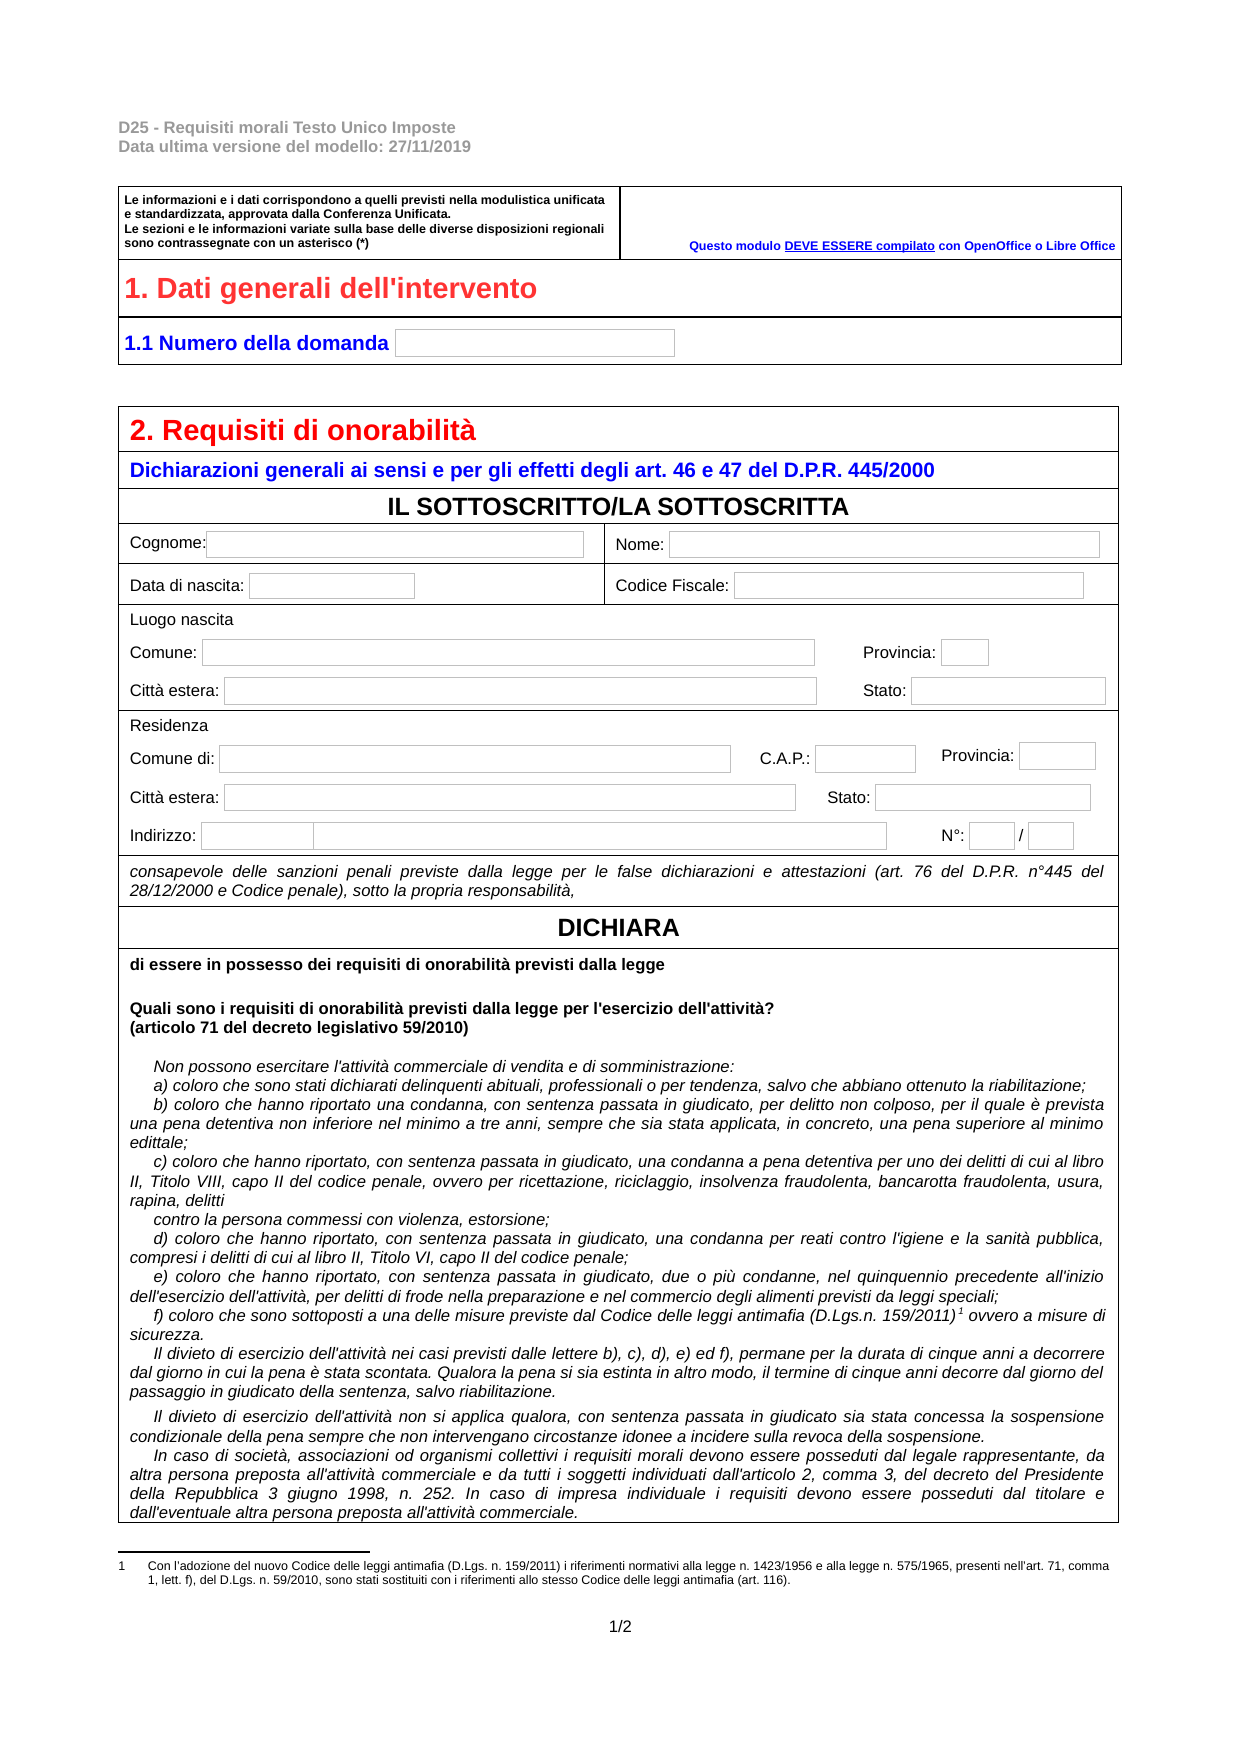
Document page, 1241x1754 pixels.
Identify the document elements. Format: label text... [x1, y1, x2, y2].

table_cell Stato: [816, 778, 1118, 816]
table_cell Data di nascita: [119, 564, 604, 604]
table_cell Città estera: [119, 778, 816, 816]
table_cell 1.1 Numero della domanda [119, 318, 1121, 364]
table_cell Provincia: [852, 633, 1118, 671]
table_cell consapevole delle sanzioni penali previste dalla legge per le false dichiarazioni e attestazioni (art. 76 del D.P.R. n°445 del 28/12/2000 e Codice penale), sotto la propria responsabilità, [119, 856, 1118, 906]
table_cell Indirizzo: [119, 816, 930, 855]
table_cell Residenza [119, 711, 1118, 739]
table_cell C.A.P.: [748, 739, 930, 778]
table_cell IL SOTTOSCRITTO/LA SOTTOSCRITTA [119, 489, 1118, 523]
table_cell 1. Dati generali dell'intervento [119, 260, 1121, 316]
table_cell N°: / [930, 816, 1118, 855]
table_cell di essere in possesso dei requisiti di onorabilità previsti dalla legge Quali sono i requisiti di onorabilità previsti dalla legge per l'esercizio dell'attività? (articolo 71 del decreto legislativo 59/2010) Non possono esercitare l'attività commerciale di vendita e di somministrazione: a) coloro che sono stati dichiarati delinquenti abituali, professionali o per tendenza, salvo che abbiano ottenuto la riabilitazione; b) coloro che hanno riportato una condanna, con sentenza passata in giudicato, per delitto non colposo, per il quale è prevista una pena detentiva non inferiore nel minimo a tre anni, sempre che sia stata applicata, in concreto, una pena superiore al minimo edittale; c) coloro che hanno riportato, con sentenza passata in giudicato, una condanna a pena detentiva per uno dei delitti di cui al libro II, Titolo VIII, capo II del codice penale, ovvero per ricettazione, riciclaggio, insolvenza fraudolenta, bancarotta fraudolenta, usura, rapina, delitti contro la persona commessi con violenza, estorsione; d) coloro che hanno riportato, con sentenza passata in giudicato, una condanna per reati contro l'igiene e la sanità pubblica, compresi i delitti di cui al libro II, Titolo VI, capo II del codice penale; e) coloro che hanno riportato, con sentenza passata in giudicato, due o più condanne, nel quinquennio precedente all'inizio dell'esercizio dell'attività, per delitti di frode nella preparazione e nel commercio degli alimenti previsti da leggi speciali; f) coloro che sono sottoposti a una delle misure previste dal Codice delle leggi antimafia (D.Lgs.n. 159/2011) ovvero a misure di sicurezza. Il divieto di esercizio dell'attività nei casi previsti dalle lettere b), c), d), e) ed f), permane per la durata di cinque anni a decorrere dal giorno in cui la pena è stata scontata. Qualora la pena si sia estinta in altro modo, il termine di cinque anni decorre dal giorno del passaggio in giudicato della sentenza, salvo riabilitazione. Il divieto di esercizio dell'attività non si applica qualora, con sentenza passata in giudicato sia stata concessa la sospensione condizionale della pena sempre che non intervengano circostanze idonee a incidere sulla revoca della sospensione. In caso di società, associazioni od organismi collettivi i requisiti morali devono essere posseduti dal legale rappresentante, da altra persona preposta all'attività commerciale e da tutti i soggetti individuati dall'articolo 2, comma 3, del decreto del Presidente della Repubblica 3 giugno 1998, n. 252. In caso di impresa individuale i requisiti devono essere posseduti dal titolare e dall'eventuale altra persona preposta all'attività commerciale. [119, 949, 1118, 1522]
table_cell Cognome: [119, 524, 604, 563]
table_cell Provincia: [930, 739, 1118, 778]
table_cell Città estera: [119, 671, 852, 710]
table_cell Stato: [852, 671, 1118, 710]
table_cell Luogo nascita [119, 605, 1118, 633]
table_cell Dichiarazioni generali ai sensi e per gli effetti degli art. 46 e 47 del D.P.R. 445/2000 [119, 452, 1118, 487]
table_header Questo modulo DEVE ESSERE compilato con OpenOffice o Libre Office [621, 187, 1121, 258]
table_cell DICHIARA [119, 907, 1118, 948]
table_cell Comune di: [119, 739, 748, 778]
table_header 2. Requisiti di onorabilità [119, 407, 1118, 451]
table_cell Codice Fiscale: [605, 564, 1118, 604]
table_cell Nome: [605, 524, 1118, 563]
table_header Le informazioni e i dati corrispondono a quelli previsti nella modulistica unificata e standardizzata, approvata dalla Conferenza Unificata. Le sezioni e le informazioni variate sulla base delle diverse disposizioni regionali sono contrassegnate con un asterisco (*) [119, 187, 619, 258]
table_cell Comune: [119, 633, 852, 671]
